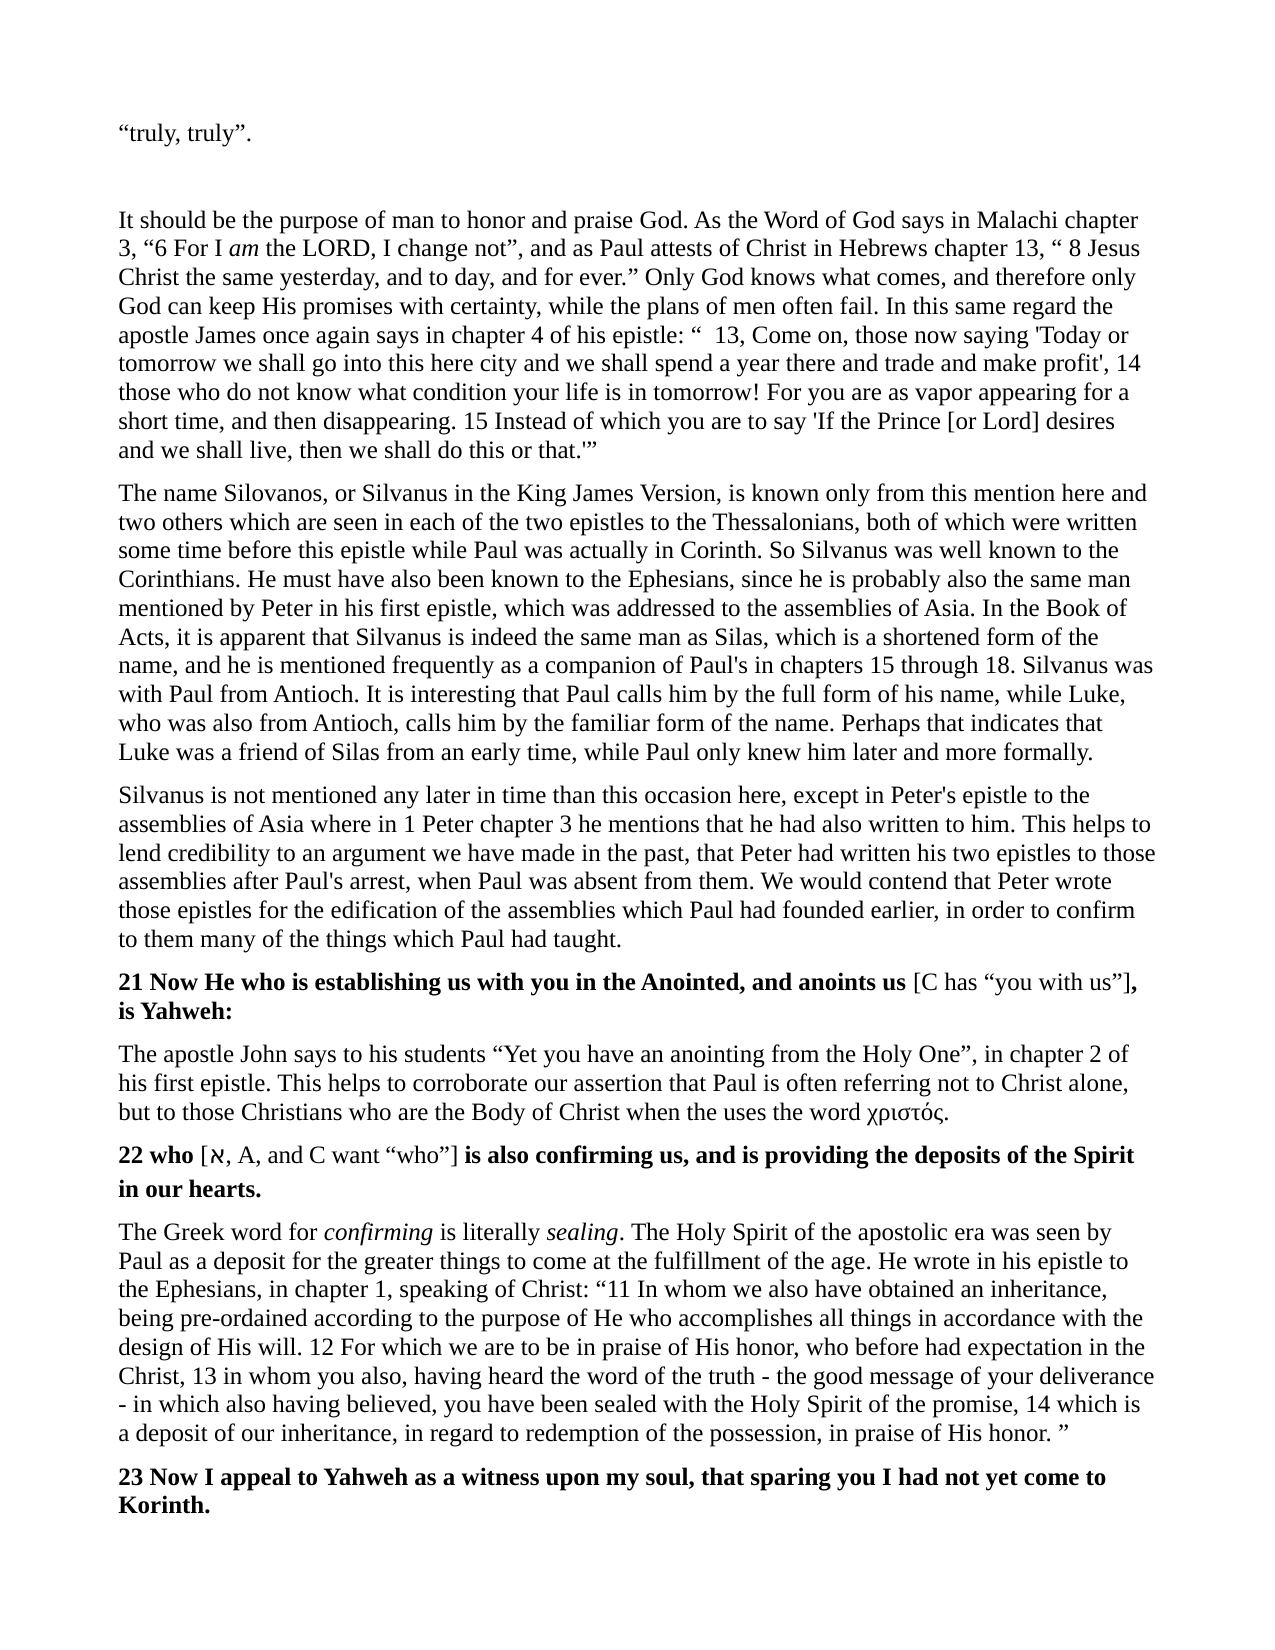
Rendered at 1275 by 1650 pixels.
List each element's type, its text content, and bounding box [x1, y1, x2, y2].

text It should be the purpose of man to honor and praise God. As the Word of God says in Malachi chapter 3, “6 For I am the LORD, I change not”, and as Paul attests of Christ in Hebrews chapter 13, “ 8 Jesus Christ the same yesterday, and to day, and for ever.” Only God knows what comes, and therefore only God can keep His promises with certainty, while the plans of men often fail. In this same regard the apostle James once again says in chapter 4 of his epistle: “ 13, Come on, those now saying 'Today or tomorrow we shall go into this here city and we shall spend a year there and trade and make profit', 14 those who do not know what condition your life is in tomorrow! For you are as vapor appearing for a short time, and then disappearing. 15 Instead of which you are to say 'If the Prince [or Lord] desires and we shall live, then we shall do this or that.'” [118, 205, 1157, 463]
text “truly, truly”. [118, 118, 1157, 147]
text The apostle John says to his students “Yet you have an anointing from the Holy One”, in chapter 2 of his first epistle. This helps to corroborate our assertion that Paul is often referring not to Christ alone, but to those Christians who are the Body of Christ when the uses the word χριστός. [118, 1039, 1157, 1126]
text The Greek word for confirming is literally sealing. The Holy Spirit of the apostolic era was seen by Paul as a deposit for the greater things to come at the fulfillment of the age. He wrote in his epistle to the Ephesians, in chapter 1, speaking of Christ: “11 In whom we also have obtained an inheritance, being pre-ordained according to the purpose of He who accomplishes all things in accordance with the design of His will. 12 For which we are to be in praise of His honor, who before had expectation in the Christ, 13 in whom you also, having heard the word of the truth - the good message of your deliverance - in which also having believed, you have been sealed with the Holy Spirit of the promise, 14 which is a deposit of our inheritance, in regard to redemption of the possession, in praise of His honor. ” [118, 1217, 1157, 1447]
text The name Silovanos, or Silvanus in the King James Version, is known only from this mention here and two others which are seen in each of the two epistles to the Thessalonians, both of which were written some time before this epistle while Paul was actually in Corinth. So Silvanus was well known to the Corinthians. He must have also been known to the Ephesians, since he is probably also the same man mentioned by Peter in his first epistle, which was addressed to the assemblies of Asia. In the Book of Acts, it is apparent that Silvanus is indeed the same man as Silas, which is a shortened form of the name, and he is mentioned frequently as a companion of Paul's in chapters 15 through 18. Silvanus was with Paul from Antioch. It is interesting that Paul calls him by the full form of his name, while Luke, who was also from Antioch, calls him by the familiar form of the name. Perhaps that indicates that Luke was a friend of Silas from an early time, while Paul only knew him later and more formally. [118, 478, 1157, 766]
text 23 Now I appeal to Yahweh as a witness upon my soul, that sparing you I had not yet come to Korinth. [118, 1462, 1157, 1519]
text Silvanus is not mentioned any later in time than this occasion here, except in Peter's epistle to the assemblies of Asia where in 1 Peter chapter 3 he mentions that he had also written to him. This helps to lend credibility to an argument we have made in the past, that Peter had written his two epistles to those assemblies after Paul's arrest, when Paul was absent from them. We would contend that Peter wrote those epistles for the edification of the assemblies which Paul had founded earlier, in order to confirm to them many of the things which Paul had taught. [118, 780, 1157, 953]
text 22 who [א, A, and C want “who”] is also confirming us, and is providing the deposits of the Spirit in our hearts. [118, 1140, 1157, 1202]
text 21 Now He who is establishing us with you in the Anointed, and anoints us [C has “you with us”], is Yahweh: [118, 967, 1157, 1025]
